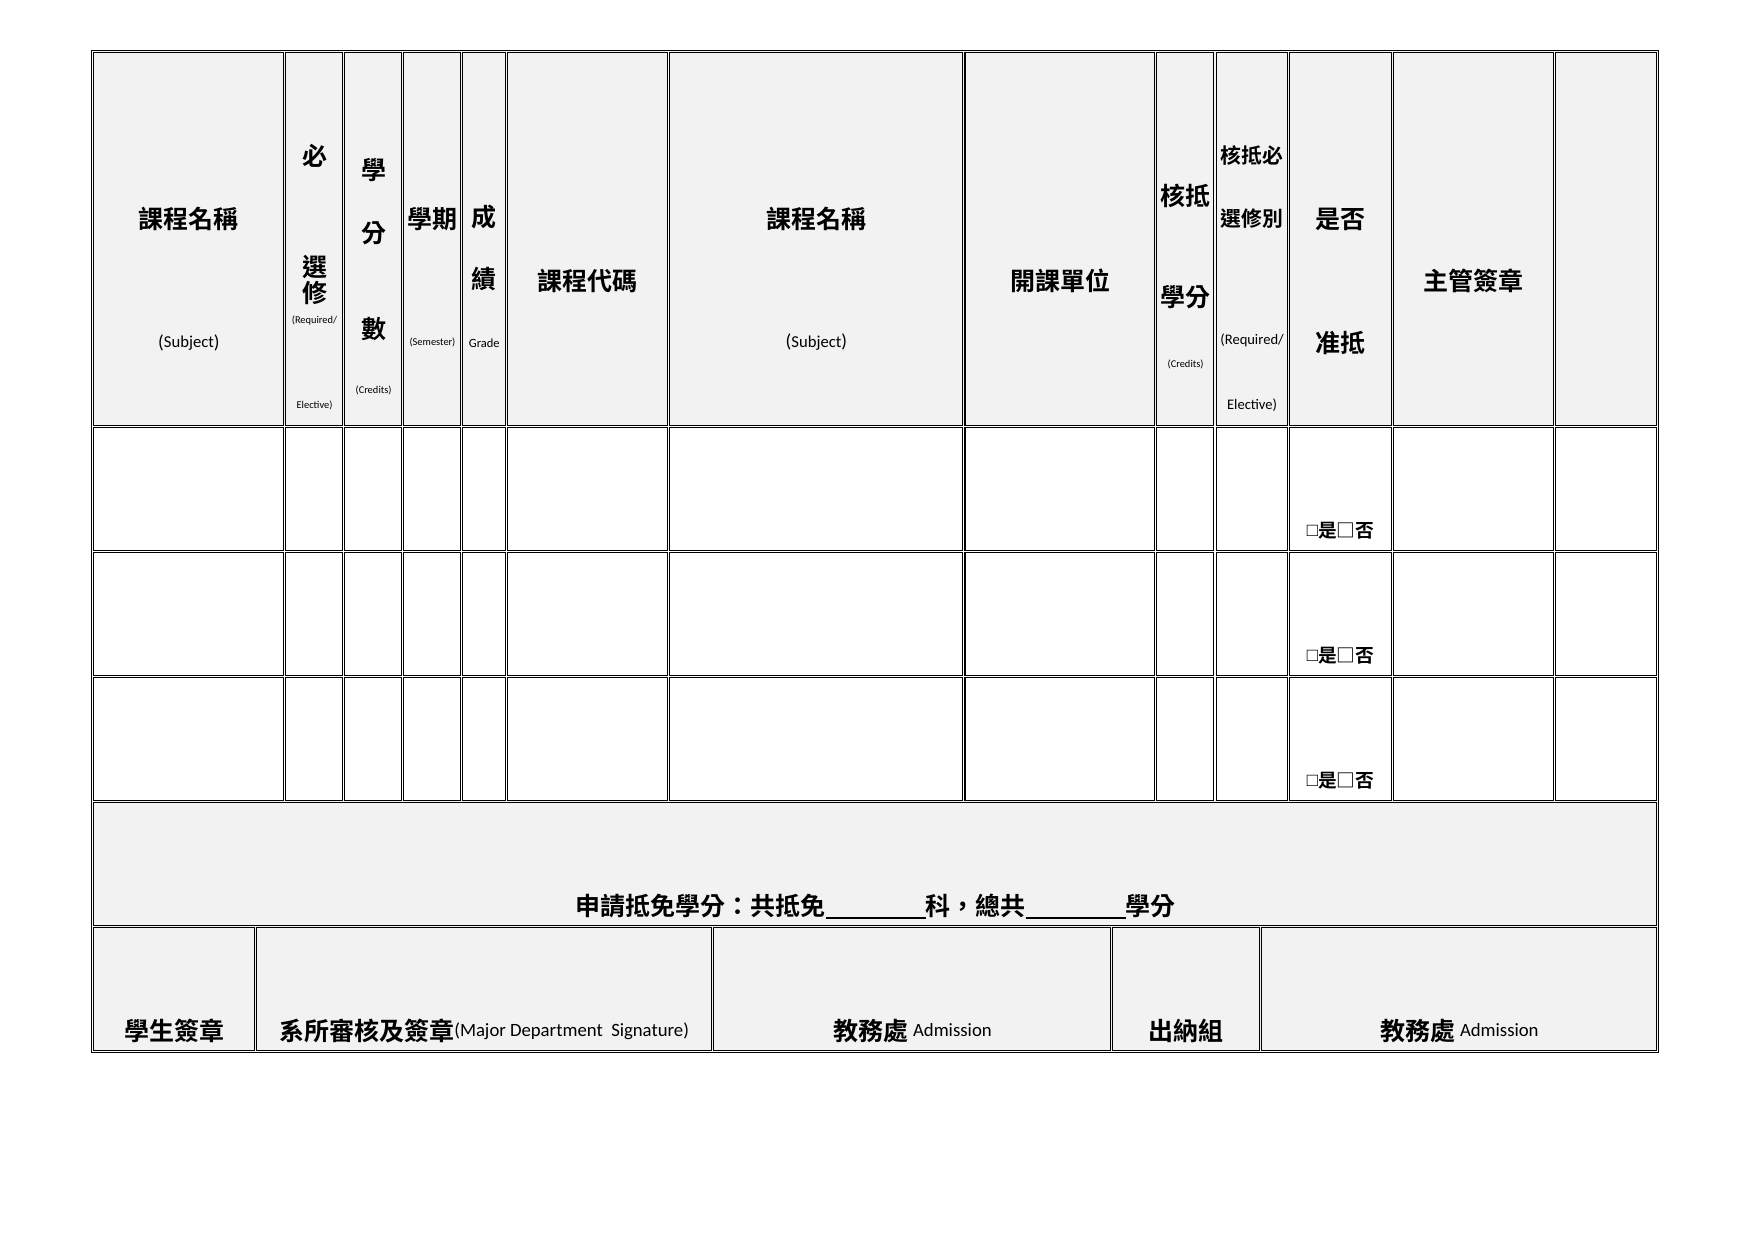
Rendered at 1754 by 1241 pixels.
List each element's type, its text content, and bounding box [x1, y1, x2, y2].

table_cell [463, 678, 505, 800]
table_cell [1556, 428, 1656, 550]
table_cell [670, 428, 962, 550]
table_cell 核抵必選修別 (Required/ Elective) [1217, 53, 1287, 425]
table_cell [1217, 428, 1287, 550]
table_cell [404, 428, 460, 550]
table_cell 教務處Admission [714, 928, 1110, 1050]
table_cell [345, 428, 401, 550]
table_cell [966, 678, 1154, 800]
table_cell [94, 553, 283, 675]
table_cell [670, 553, 962, 675]
table_cell 學 分 數(Credits) [345, 53, 401, 425]
table_cell [286, 428, 342, 550]
table_cell [1157, 553, 1213, 675]
table_cell [508, 428, 667, 550]
table_cell 課程名稱 (Subject) [94, 53, 283, 425]
table_cell 出納組 [1113, 928, 1259, 1050]
table_cell [286, 553, 342, 675]
table_cell [1217, 553, 1287, 675]
table_cell [1157, 428, 1213, 550]
table_cell [94, 428, 283, 550]
table_cell [1556, 53, 1656, 425]
table_cell [286, 678, 342, 800]
table_cell [94, 678, 283, 800]
table_cell [463, 428, 505, 550]
table_cell 核抵 學分 (Credits) [1157, 53, 1213, 425]
table_cell 必 選 修(Required/ Elective) [286, 53, 342, 425]
table_cell 開課單位 [966, 53, 1154, 425]
table_cell [404, 678, 460, 800]
table_cell [1394, 553, 1553, 675]
table_cell 學期 (Semester) [404, 53, 460, 425]
table_cell [345, 553, 401, 675]
table_cell [1217, 678, 1287, 800]
table_cell [1394, 428, 1553, 550]
table_cell [966, 553, 1154, 675]
table_cell 申請抵免學分：共抵免 科，總共 學分 [94, 803, 1656, 925]
table_cell 課程代碼 [508, 53, 667, 425]
table_cell 是否 准抵 [1290, 53, 1391, 425]
table_cell □是□否 [1290, 428, 1391, 550]
table_cell [1394, 678, 1553, 800]
table_cell 課程名稱 (Subject) [670, 53, 962, 425]
table_cell [345, 678, 401, 800]
table_cell [508, 553, 667, 675]
table_cell [1556, 553, 1656, 675]
table_cell □是□否 [1290, 678, 1391, 800]
table_cell 成績 Grade [463, 53, 505, 425]
table_cell [404, 553, 460, 675]
table_cell 教務處Admission [1262, 928, 1656, 1050]
table_cell [1157, 678, 1213, 800]
table_cell [508, 678, 667, 800]
table_cell [966, 428, 1154, 550]
table_cell 系所審核及簽章(Major Department Signature) [257, 928, 711, 1050]
table_cell [670, 678, 962, 800]
table_cell 學生簽章 [94, 928, 254, 1050]
table_cell [463, 553, 505, 675]
table_cell □是□否 [1290, 553, 1391, 675]
table_cell 主管簽章 [1394, 53, 1553, 425]
table_cell [1556, 678, 1656, 800]
